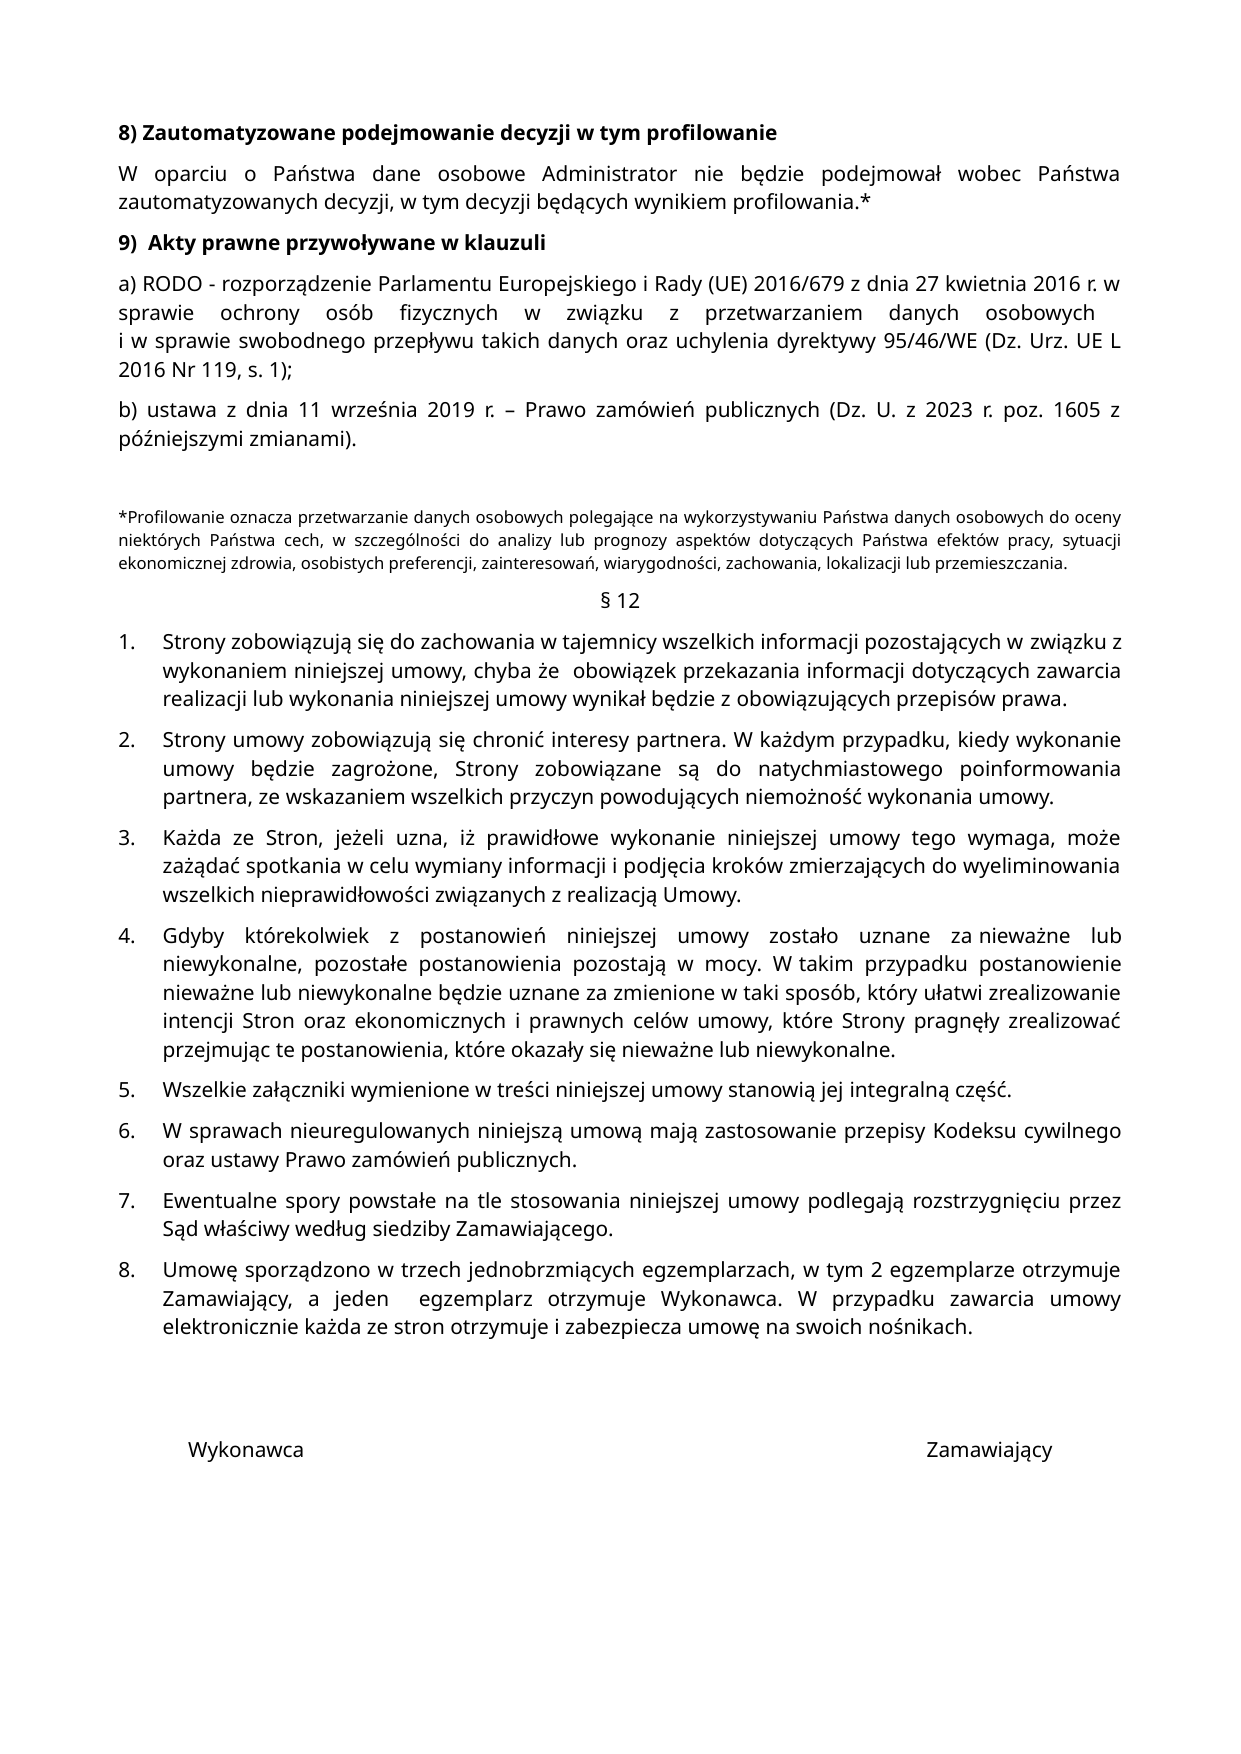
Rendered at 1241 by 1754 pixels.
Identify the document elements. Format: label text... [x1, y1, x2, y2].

list W sprawach nieuregulowanych niniejszą umową mają zastosowanie przepisy Kodeksu cywilnego oraz ustawy Prawo zamówień publicznych. [118, 1117, 1122, 1173]
text § 12 [118, 587, 1122, 615]
text W oparciu o Państwa dane osobowe Administrator nie będzie podejmował wobec Państwa zautomatyzowanych decyzji, w tym decyzji będących wynikiem profilowania.* [118, 159, 1122, 216]
list Wszelkie załączniki wymienione w treści niniejszej umowy stanowią jej integralną część. [118, 1076, 1122, 1104]
text Wykonawca Zamawiający [118, 1435, 1122, 1463]
text b) ustawa z dnia 11 września 2019 r. – Prawo zamówień publicznych (Dz. U. z 2023 r. poz. 1605 z późniejszymi zmianami). [118, 396, 1122, 452]
text *Profilowanie oznacza przetwarzanie danych osobowych polegające na wykorzystywaniu Państwa danych osobowych do oceny niektórych Państwa cech, w szczególności do analizy lub prognozy aspektów dotyczących Państwa efektów pracy, sytuacji ekonomicznej zdrowia, osobistych preferencji, zainteresowań, wiarygodności, zachowania, lokalizacji lub przemieszczania. [118, 506, 1122, 574]
list Każda ze Stron, jeżeli uzna, iż prawidłowe wykonanie niniejszej umowy tego wymaga, może zażądać spotkania w celu wymiany informacji i podjęcia kroków zmierzających do wyeliminowania wszelkich nieprawidłowości związanych z realizacją Umowy. [118, 823, 1122, 908]
list Strony zobowiązują się do zachowania w tajemnicy wszelkich informacji pozostających w związku z wykonaniem niniejszej umowy, chyba że obowiązek przekazania informacji dotyczących zawarcia realizacji lub wykonania niniejszej umowy wynikał będzie z obowiązujących przepisów prawa. [118, 627, 1122, 713]
list Ewentualne spory powstałe na tle stosowania niniejszej umowy podlegają rozstrzygnięciu przez Sąd właściwy według siedziby Zamawiającego. [118, 1186, 1122, 1243]
text 8) Zautomatyzowane podejmowanie decyzji w tym profilowanie [118, 118, 1122, 147]
text 9) Akty prawne przywoływane w klauzuli [118, 228, 1122, 257]
list Strony umowy zobowiązują się chronić interesy partnera. W każdym przypadku, kiedy wykonanie umowy będzie zagrożone, Strony zobowiązane są do natychmiastowego poinformowania partnera, ze wskazaniem wszelkich przyczyn powodujących niemożność wykonania umowy. [118, 725, 1122, 811]
list Umowę sporządzono w trzech jednobrzmiących egzemplarzach, w tym 2 egzemplarze otrzymuje Zamawiający, a jeden egzemplarz otrzymuje Wykonawca. W przypadku zawarcia umowy elektronicznie każda ze stron otrzymuje i zabezpiecza umowę na swoich nośnikach. [118, 1255, 1122, 1341]
text a) RODO - rozporządzenie Parlamentu Europejskiego i Rady (UE) 2016/679 z dnia 27 kwietnia 2016 r. w sprawie ochrony osób fizycznych w związku z przetwarzaniem danych osobowych i w sprawie swobodnego przepływu takich danych oraz uchylenia dyrektywy 95/46/WE (Dz. Urz. UE L 2016 Nr 119, s. 1); [118, 269, 1122, 383]
list Gdyby którekolwiek z postanowień niniejszej umowy zostało uznane za nieważne lub niewykonalne, pozostałe postanowienia pozostają w mocy. W takim przypadku postanowienie nieważne lub niewykonalne będzie uznane za zmienione w taki sposób, który ułatwi zrealizowanie intencji Stron oraz ekonomicznych i prawnych celów umowy, które Strony pragnęły zrealizować przejmując te postanowienia, które okazały się nieważne lub niewykonalne. [118, 921, 1122, 1063]
